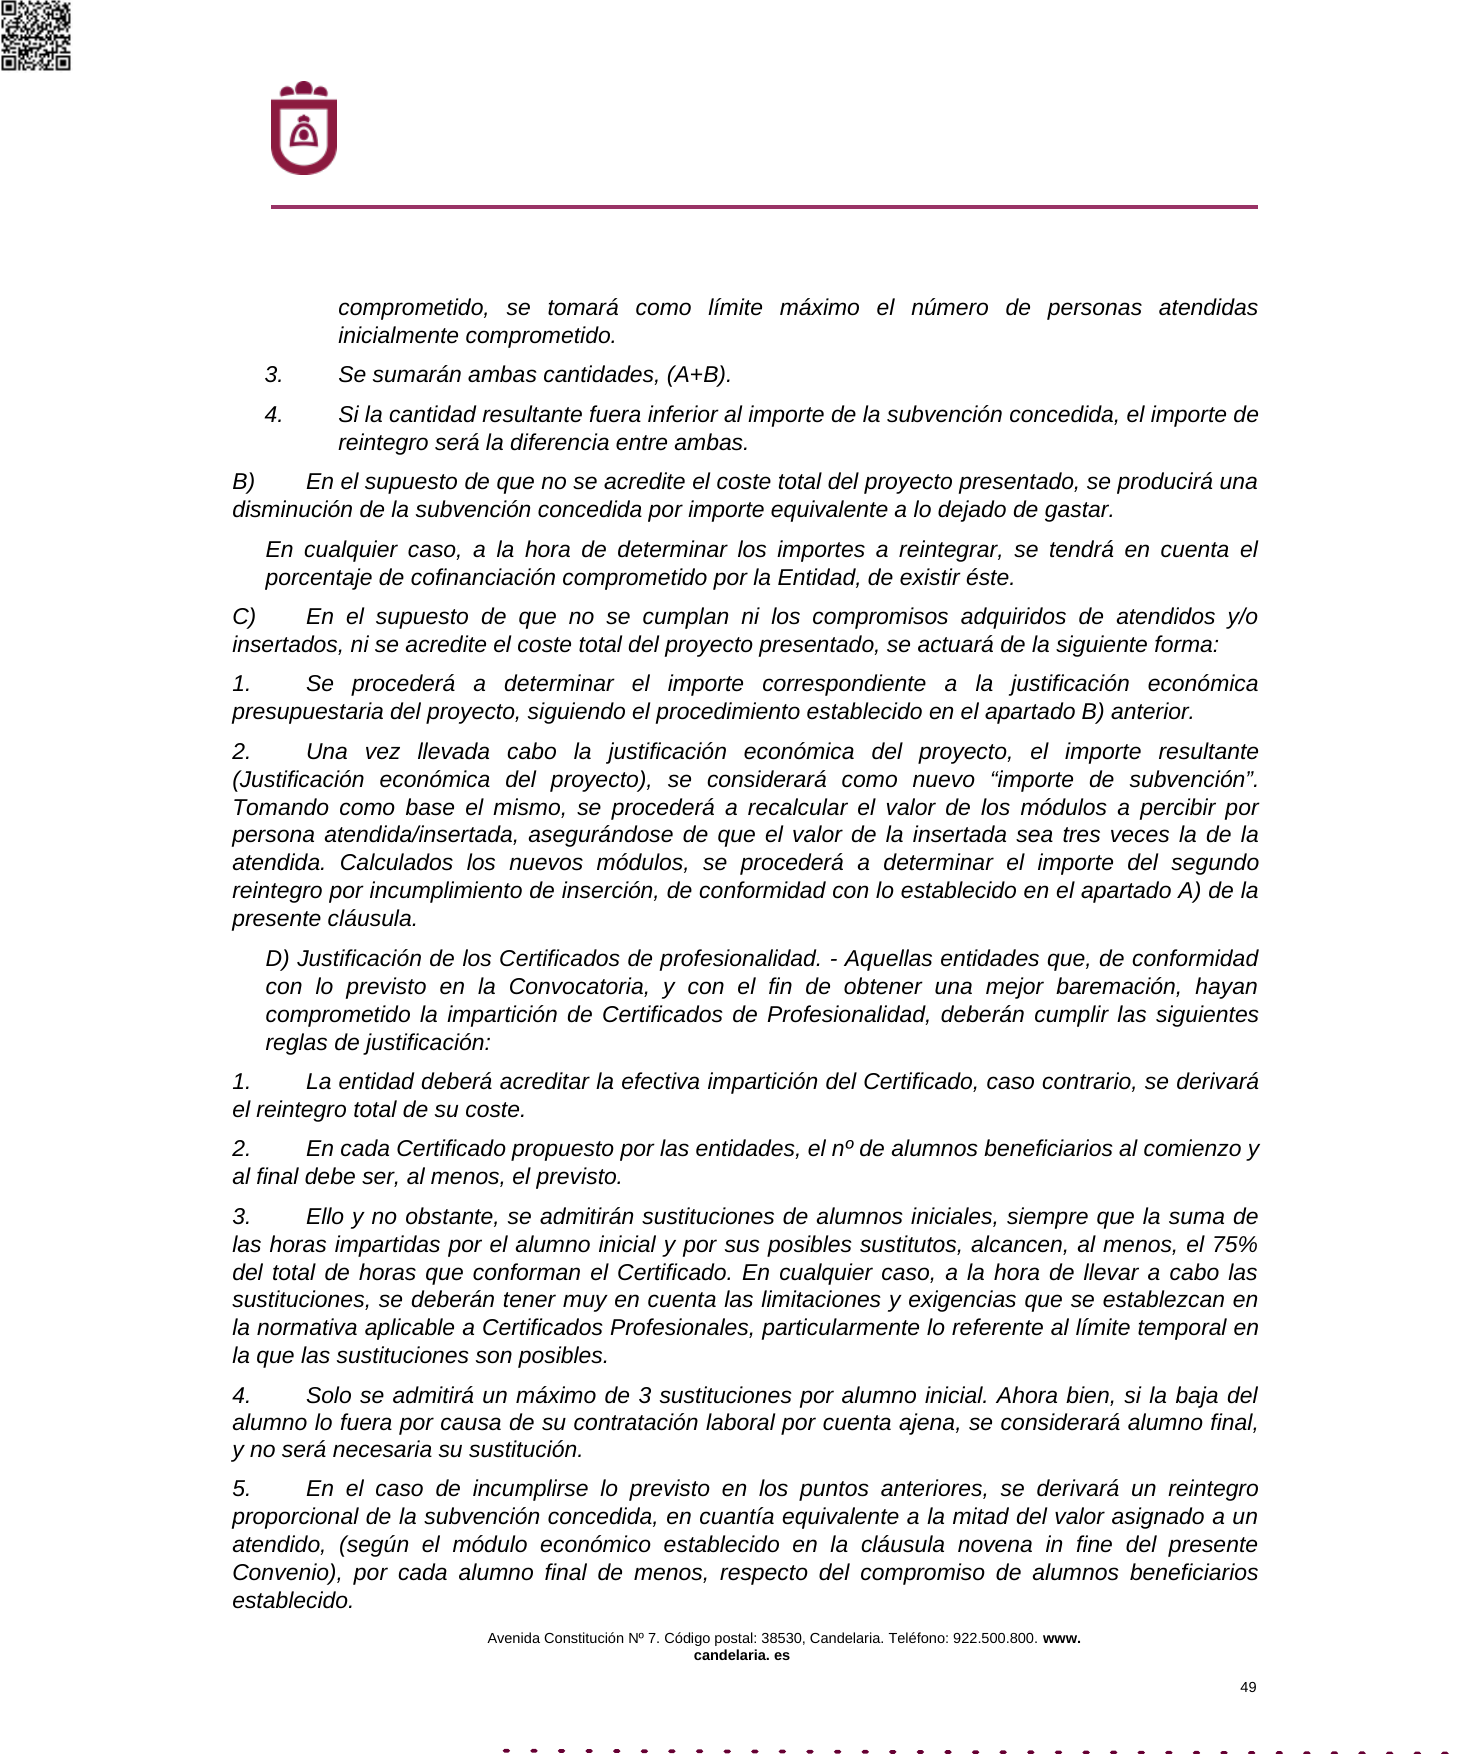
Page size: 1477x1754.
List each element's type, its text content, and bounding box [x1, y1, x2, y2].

list En cada Certificado propuesto por las entidades, el nº de alumnos beneficiarios al comienzo y al final debe ser, al menos, el previsto. [232, 1135, 1262, 1189]
list Si la cantidad resultante fuera inferior al importe de la subvención concedida, el importe de reintegro será la diferencia entre ambas. [264, 401, 1262, 455]
list Se procederá a determinar el importe correspondiente a la justificación económica presupuestaria del proyecto, siguiendo el procedimiento establecido en el apartado B) anterior. [232, 670, 1262, 724]
list Se sumarán ambas cantidades, (A+B). [264, 361, 1262, 388]
text D) Justificación de los Certificados de profesionalidad. - Aquellas entidades que, de conformidad con lo previsto en la Convocatoria, y con el fin de obtener una mejor baremación, hayan comprometido la impartición de Certificados de Profesionalidad, deberán cumplir las siguientes reglas de justificación: [265, 945, 1262, 1055]
text En cualquier caso, a la hora de determinar los importes a reintegrar, se tendrá en cuenta el porcentaje de cofinanciación comprometido por la Entidad, de existir éste. [265, 536, 1262, 590]
list La entidad deberá acreditar la efectiva impartición del Certificado, caso contrario, se derivará el reintegro total de su coste. [232, 1068, 1262, 1122]
list Una vez llevada cabo la justificación económica del proyecto, el importe resultante (Justificación económica del proyecto), se considerará como nuevo “importe de subvención”. Tomando como base el mismo, se procederá a recalcular el valor de los módulos a percibir por persona atendida/insertada, asegurándose de que el valor de la insertada sea tres veces la de la atendida. Calculados los nuevos módulos, se procederá a determinar el importe del segundo reintegro por incumplimiento de inserción, de conformidad con lo establecido en el apartado A) de la presente cláusula. [232, 738, 1262, 932]
list En el supuesto de que no se acredite el coste total del proyecto presentado, se producirá una disminución de la subvención concedida por importe equivalente a lo dejado de gastar. [232, 468, 1262, 522]
list Ello y no obstante, se admitirán sustituciones de alumnos iniciales, siempre que la suma de las horas impartidas por el alumno inicial y por sus posibles sustitutos, alcancen, al menos, el 75% del total de horas que conforman el Certificado. En cualquier caso, a la hora de llevar a cabo las sustituciones, se deberán tener muy en cuenta las limitaciones y exigencias que se establezcan en la normativa aplicable a Certificados Profesionales, particularmente lo referente al límite temporal en la que las sustituciones son posibles. [232, 1203, 1262, 1369]
list En el caso de incumplirse lo previsto en los puntos anteriores, se derivará un reintegro proporcional de la subvención concedida, en cuantía equivalente a la mitad del valor asignado a un atendido, (según el módulo económico establecido en la cláusula novena in fine del presente Convenio), por cada alumno final de menos, respecto del compromiso de alumnos beneficiarios establecido. [232, 1475, 1262, 1613]
list comprometido, se tomará como límite máximo el número de personas atendidas inicialmente comprometido. [264, 294, 1262, 348]
list Solo se admitirá un máximo de 3 sustituciones por alumno inicial. Ahora bien, si la baja del alumno lo fuera por causa de su contratación laboral por cuenta ajena, se considerará alumno final, y no será necesaria su sustitución. [232, 1382, 1262, 1462]
list En el supuesto de que no se cumplan ni los compromisos adquiridos de atendidos y/o insertados, ni se acredite el coste total del proyecto presentado, se actuará de la siguiente forma: [232, 603, 1262, 657]
